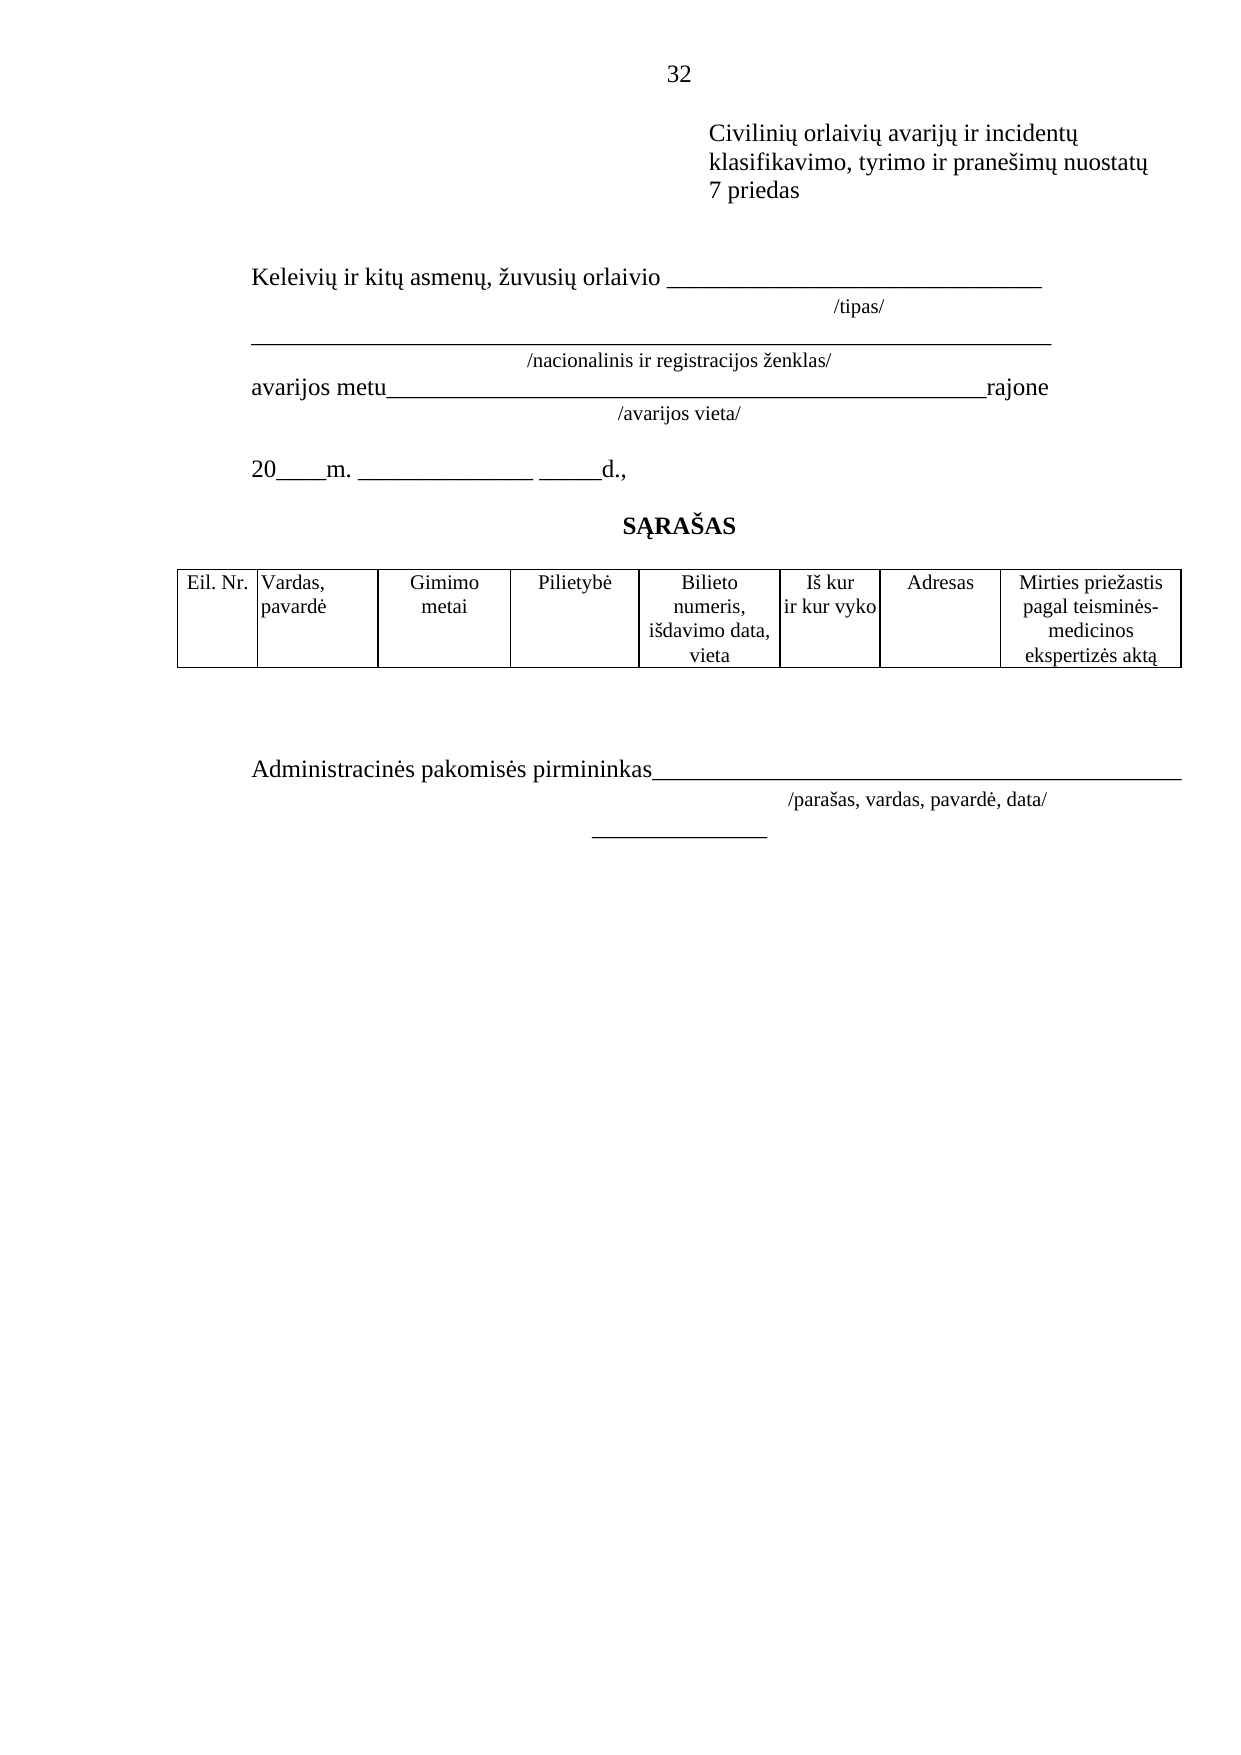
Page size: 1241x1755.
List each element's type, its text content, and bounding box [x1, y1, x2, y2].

table_header Iš kur ir kur vyko [781, 570, 879, 667]
text 20____m. ______________ _____d., [177, 454, 1181, 482]
table_header Pilietybė [511, 570, 638, 667]
text 7 priedas [177, 176, 1181, 204]
table_header Mirties priežastis pagal teisminės-medicinos ekspertizės aktą [1001, 570, 1180, 667]
table_header Eil. Nr. [178, 570, 257, 667]
text ______________ [177, 812, 1181, 841]
text avarijos metu________________________________________________rajone [177, 372, 1181, 401]
text ________________________________________________________________ [177, 319, 1181, 348]
table_header Adresas [881, 570, 1000, 667]
text Keleivių ir kitų asmenų, žuvusių orlaivio ______________________________ [177, 262, 1181, 291]
text /avarijos vieta/ [177, 401, 1181, 425]
table_header Bilieto numeris, išdavimo data, vieta [640, 570, 779, 667]
table_header Gimimo metai [379, 570, 510, 667]
text /nacionalinis ir registracijos ženklas/ [177, 348, 1181, 372]
text Administracinės pakomisės pirmininkas [177, 754, 1181, 783]
text klasifikavimo, tyrimo ir pranešimų nuostatų [177, 147, 1181, 176]
table_header Vardas, pavardė [258, 570, 377, 667]
text /tipas/ [177, 291, 1181, 319]
text /parašas, vardas, pavardė, data/ [177, 783, 1181, 812]
text Civilinių orlaivių avarijų ir incidentų [709, 118, 1181, 147]
text SĄRAŠAS [177, 511, 1181, 540]
